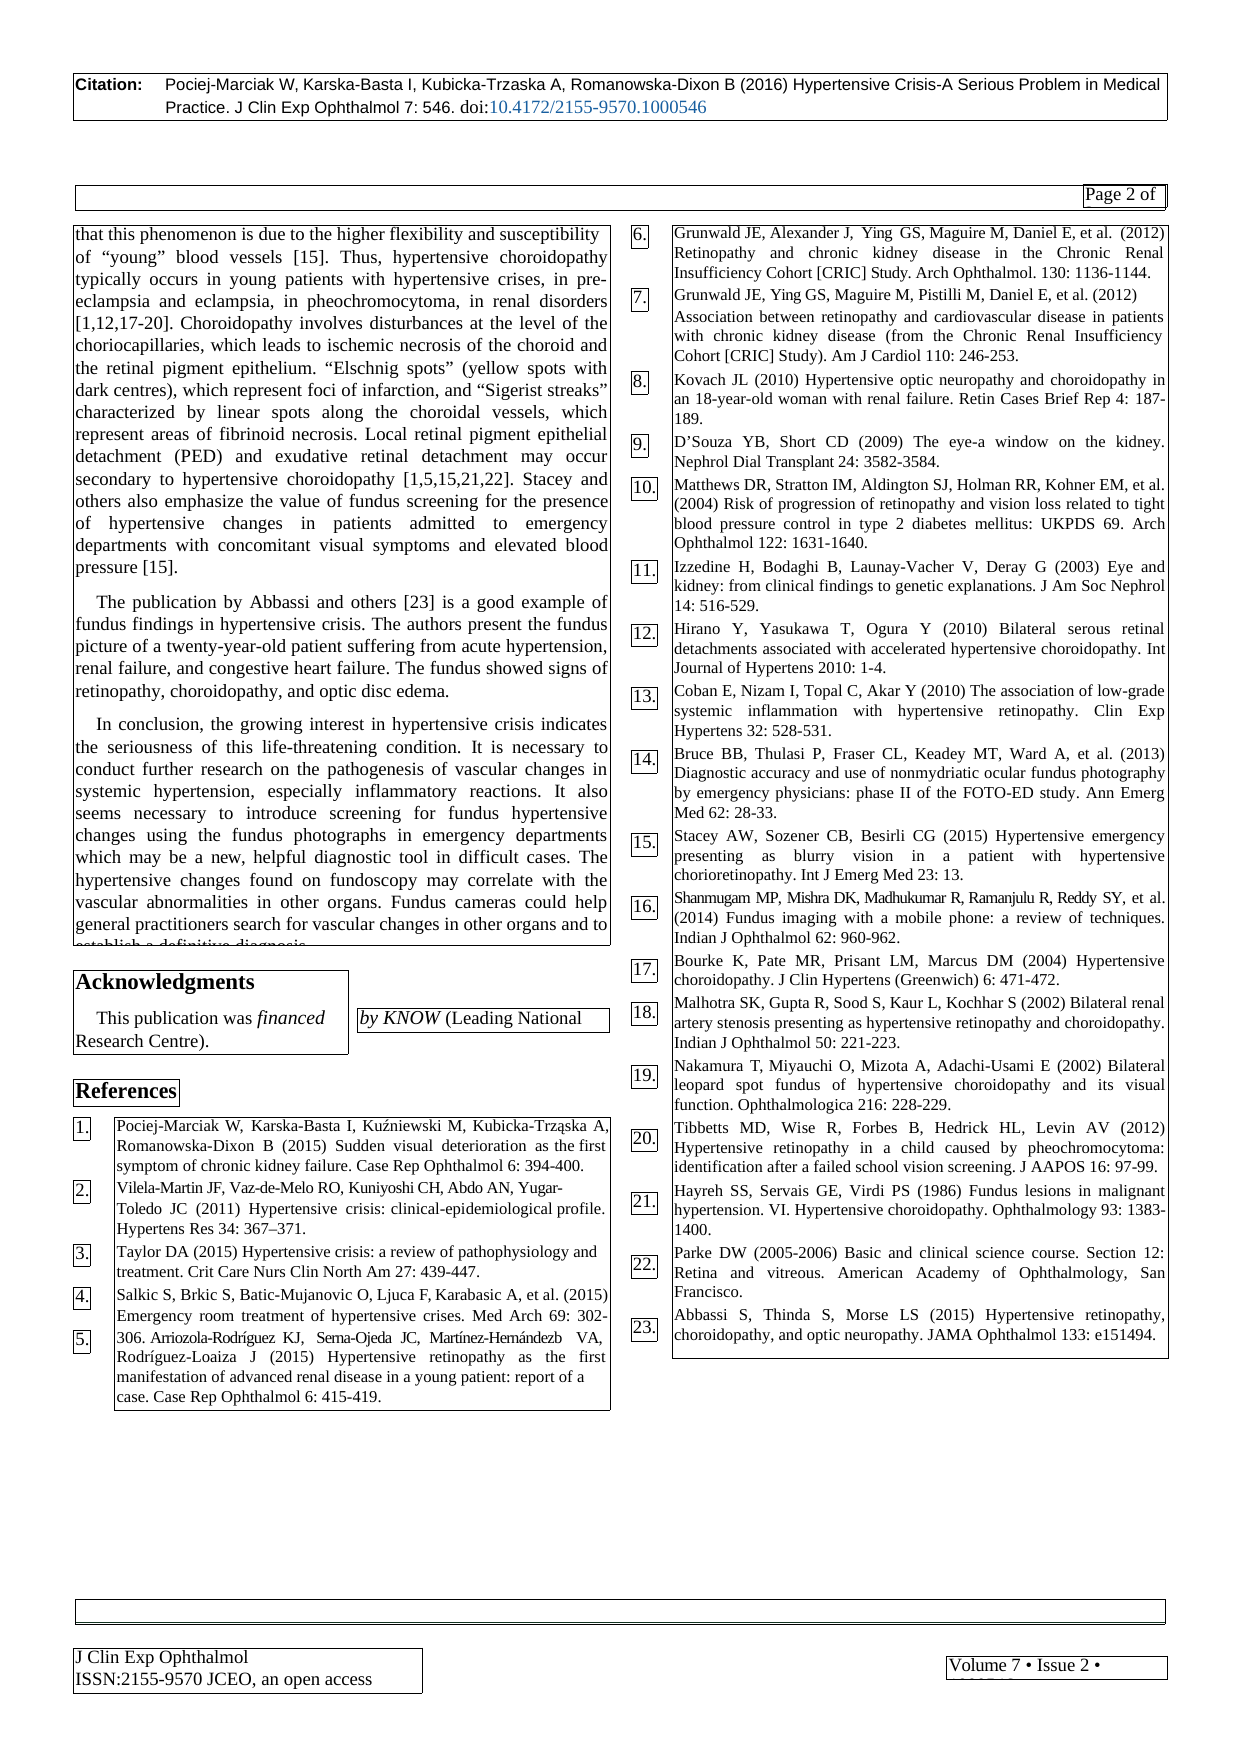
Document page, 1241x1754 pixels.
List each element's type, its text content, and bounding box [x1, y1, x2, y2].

text 1. [75, 1118, 90, 1137]
text Cohort [CRIC] Study). Am J Cardiol 110: 246-253. [674, 346, 1167, 365]
text 13. [633, 688, 657, 707]
text of “young” blood vessels [15]. Thus, hypertensive choroidopathy typically occurs in young patients with hypertensive crises, in pre- eclampsia and eclampsia, in pheochromocytoma, in renal disorders [1,12,17-20]. Choroidopathy involves disturbances at the level of the choriocapillaries, which leads to ischemic necrosis of the choroid and the retinal pigment epithelium. “Elschnig spots” (yellow spots with dark centres), which represent foci of infarction, and “Sigerist streaks” characterized by linear spots along the choroidal vessels, which represent areas of fibrinoid necrosis. Local retinal pigment epithelial detachment (PED) and exudative retinal detachment may occur secondary to hypertensive choroidopathy [1,5,15,21,22]. Stacey and others also emphasize the value of fundus screening for the presence of hypertensive changes in patients admitted to emergency departments with concomitant visual symptoms and elevated blood pressure [15]. [75, 246, 608, 578]
text Taylor DA (2015) Hypertensive crisis: a review of pathophysiology and treatment. Crit Care Nurs Clin North Am 27: 439-447. [116, 1242, 610, 1281]
text Shanmugam MP, Mishra DK, Madhukumar R, Ramanjulu R, Reddy SY, et al. (2014) Fundus imaging with a mobile phone: a review of techniques. Indian J Ophthalmol 62: 960-962. [674, 888, 1166, 947]
text 20. [633, 1130, 657, 1148]
text 16. [633, 897, 657, 916]
text Pociej-Marciak W, Karska-Basta I, Kuźniewski M, Kubicka-Trząska A, [116, 1118, 610, 1135]
text Volume 7 • Issue 2 • 1000546 [948, 1657, 1167, 1679]
text 10. [633, 478, 657, 497]
text Bourke K, Pate MR, Prisant LM, Marcus DM (2004) Hypertensive choroidopathy. J Clin Hypertens (Greenwich) 6: 471-472. [674, 951, 1165, 989]
text References [75, 1080, 179, 1103]
text 3. [75, 1245, 90, 1263]
text 15. [633, 834, 657, 853]
text 4. [75, 1288, 90, 1307]
text Hypertens Res 34: 367–371. [116, 1221, 610, 1238]
text 23. [633, 1319, 657, 1338]
text Hayreh SS, Servais GE, Virdi PS (1986) Fundus lesions in malignant hypertension. VI. Hypertensive choroidopathy. Ophthalmology 93: 1383-1400. [674, 1180, 1166, 1239]
text 18. [633, 1003, 657, 1022]
text Bruce BB, Thulasi P, Fraser CL, Keadey MT, Ward A, et al. (2013) Diagnostic accuracy and use of nonmydriatic ocular fundus photography by emergency physicians: phase II of the FOTO-ED study. Ann Emerg Med 62: 28-33. [674, 744, 1166, 822]
text 9. [633, 435, 648, 454]
text symptom of chronic kidney failure. Case Rep Ophthalmol 6: 394-400. Vilela-Martin JF, Vaz-de-Melo RO, Kuniyoshi CH, Abdo AN, Yugar- Toledo JC (2011) Hypertensive crisis: clinical-epidemiological profile. [116, 1156, 608, 1218]
text This publication was financed [96, 1006, 348, 1029]
text Hirano Y, Yasukawa T, Ogura Y (2010) Bilateral serous retinal detachments associated with accelerated hypertensive choroidopathy. Int Journal of Hypertens 2010: 1-4. [674, 619, 1166, 677]
text Coban E, Nizam I, Topal C, Akar Y (2010) The association of low-grade systemic inflammation with hypertensive retinopathy. Clin Exp Hypertens 32: 528-531. [674, 681, 1165, 740]
text In conclusion, the growing interest in hypertensive crisis indicates the seriousness of this life-threatening condition. It is necessary to conduct further research on the pathogenesis of vascular changes in systemic hypertension, especially inflammatory reactions. It also seems necessary to introduce screening for fundus hypertensive changes using the fundus photographs in emergency departments which may be a new, helpful diagnostic tool in difficult cases. The hypertensive changes found on fundoscopy may correlate with the vascular abnormalities in other organs. Fundus cameras could help general practitioners search for vascular changes in other organs and to establish a definitive diagnosis. [75, 713, 608, 945]
text Rodríguez-Loaiza J (2015) Hypertensive retinopathy as the first [116, 1349, 610, 1366]
text Romanowska-Dixon B (2015) Sudden visual deterioration as the first [116, 1136, 610, 1155]
text 12. [633, 625, 657, 643]
text 14. [633, 751, 657, 770]
text Retinopathy and chronic kidney disease in the Chronic Renal [674, 243, 1167, 262]
text Research Centre). [75, 1029, 348, 1051]
text manifestation of advanced renal disease in a young patient: report of a case. Case Rep Ophthalmol 6: 415-419. [116, 1367, 610, 1406]
text 6. [633, 226, 648, 245]
text 2. [75, 1181, 90, 1200]
text Izzedine H, Bodaghi B, Launay-Vacher V, Deray G (2003) Eye and kidney: from clinical findings to genetic explanations. J Am Soc Nephrol 14: 516-529. [674, 556, 1166, 615]
text 11. [633, 561, 657, 580]
text Kovach JL (2010) Hypertensive optic neuropathy and choroidopathy in an 18-year-old woman with renal failure. Retin Cases Brief Rep 4: 187-189. [674, 369, 1166, 428]
text Nakamura T, Miyauchi O, Mizota A, Adachi-Usami E (2002) Bilateral leopard spot fundus of hypertensive choroidopathy and its visual function. Ophthalmologica 216: 228-229. [674, 1056, 1166, 1114]
text Citation: Pociej-Marciak W, Karska-Basta I, Kubicka-Trzaska A, Romanowska-Dixon B (2016) Hypertensive Crisis-A Serious Problem in Medical Practice. J Clin Exp Ophthalmol 7: 546. doi:10.4172/2155-9570.1000546 [75, 75, 1165, 117]
text 22. [633, 1256, 657, 1275]
text Stacey AW, Sozener CB, Besirli CG (2015) Hypertensive emergency presenting as blurry vision in a patient with hypertensive chorioretinopathy. Int J Emerg Med 23: 13. [674, 826, 1166, 884]
text 8. [633, 372, 648, 391]
text that this phenomenon is due to the higher flexibility and susceptibility [75, 226, 610, 245]
text 17. [633, 960, 657, 979]
text by KNOW (Leading National [359, 1009, 609, 1029]
text 21. [633, 1193, 657, 1212]
text J Clin Exp Ophthalmol [75, 1649, 422, 1667]
text D’Souza YB, Short CD (2009) The eye-a window on the kidney. Nephrol Dial Transplant 24: 3582-3584. [674, 432, 1165, 471]
text Parke DW (2005-2006) Basic and clinical science course. Section 12: Retina and vitreous. American Academy of Ophthalmology, San Francisco. [674, 1243, 1166, 1301]
text 5. [75, 1331, 90, 1350]
text The publication by Abbassi and others [23] is a good example of fundus findings in hypertensive crisis. The authors present the fundus picture of a twenty-year-old patient suffering from acute hypertension, renal failure, and congestive heart failure. The fundus showed signs of retinopathy, choroidopathy, and optic disc edema. [75, 591, 608, 701]
text with chronic kidney disease (from the Chronic Renal Insufficiency [674, 328, 1167, 345]
text Insufficiency Cohort [CRIC] Study. Arch Ophthalmol. 130: 1136-1144. Grunwald JE, Ying GS, Maguire M, Pistilli M, Daniel E, et al. (2012) Association between retinopathy and cardiovascular disease in patients [674, 263, 1167, 326]
text Salkic S, Brkic S, Batic-Mujanovic O, Ljuca F, Karabasic A, et al. (2015) Emergency room treatment of hypertensive crises. Med Arch 69: 302-306. Arriozola-Rodríguez KJ, Serna-Ojeda JC, Martínez-Hernándezb VA, [116, 1284, 608, 1347]
text Matthews DR, Stratton IM, Aldington SJ, Holman RR, Kohner EM, et al. (2004) Risk of progression of retinopathy and vision loss related to tight blood pressure control in type 2 diabetes mellitus: UKPDS 69. Arch Ophthalmol 122: 1631-1640. [674, 474, 1166, 552]
text Malhotra SK, Gupta R, Sood S, Kaur L, Kochhar S (2002) Bilateral renal artery stenosis presenting as hypertensive retinopathy and choroidopathy. Indian J Ophthalmol 50: 221-223. [674, 993, 1166, 1052]
text ISSN:2155-9570 JCEO, an open access journal [75, 1668, 422, 1693]
text 19. [633, 1066, 657, 1085]
text Acknowledgments [75, 971, 348, 994]
text Page 2 of 2 [1085, 186, 1165, 207]
text Tibbetts MD, Wise R, Forbes B, Hedrick HL, Levin AV (2012) Hypertensive retinopathy in a child caused by pheochromocytoma: identification after a failed school vision screening. J AAPOS 16: 97-99. [674, 1118, 1166, 1176]
text 7. [633, 289, 648, 308]
text Abbassi S, Thinda S, Morse LS (2015) Hypertensive retinopathy, choroidopathy, and optic neuropathy. JAMA Ophthalmol 133: e151494. [674, 1305, 1166, 1344]
text Grunwald JE, Alexander J, Ying GS, Maguire M, Daniel E, et al. (2012) [674, 226, 1167, 242]
